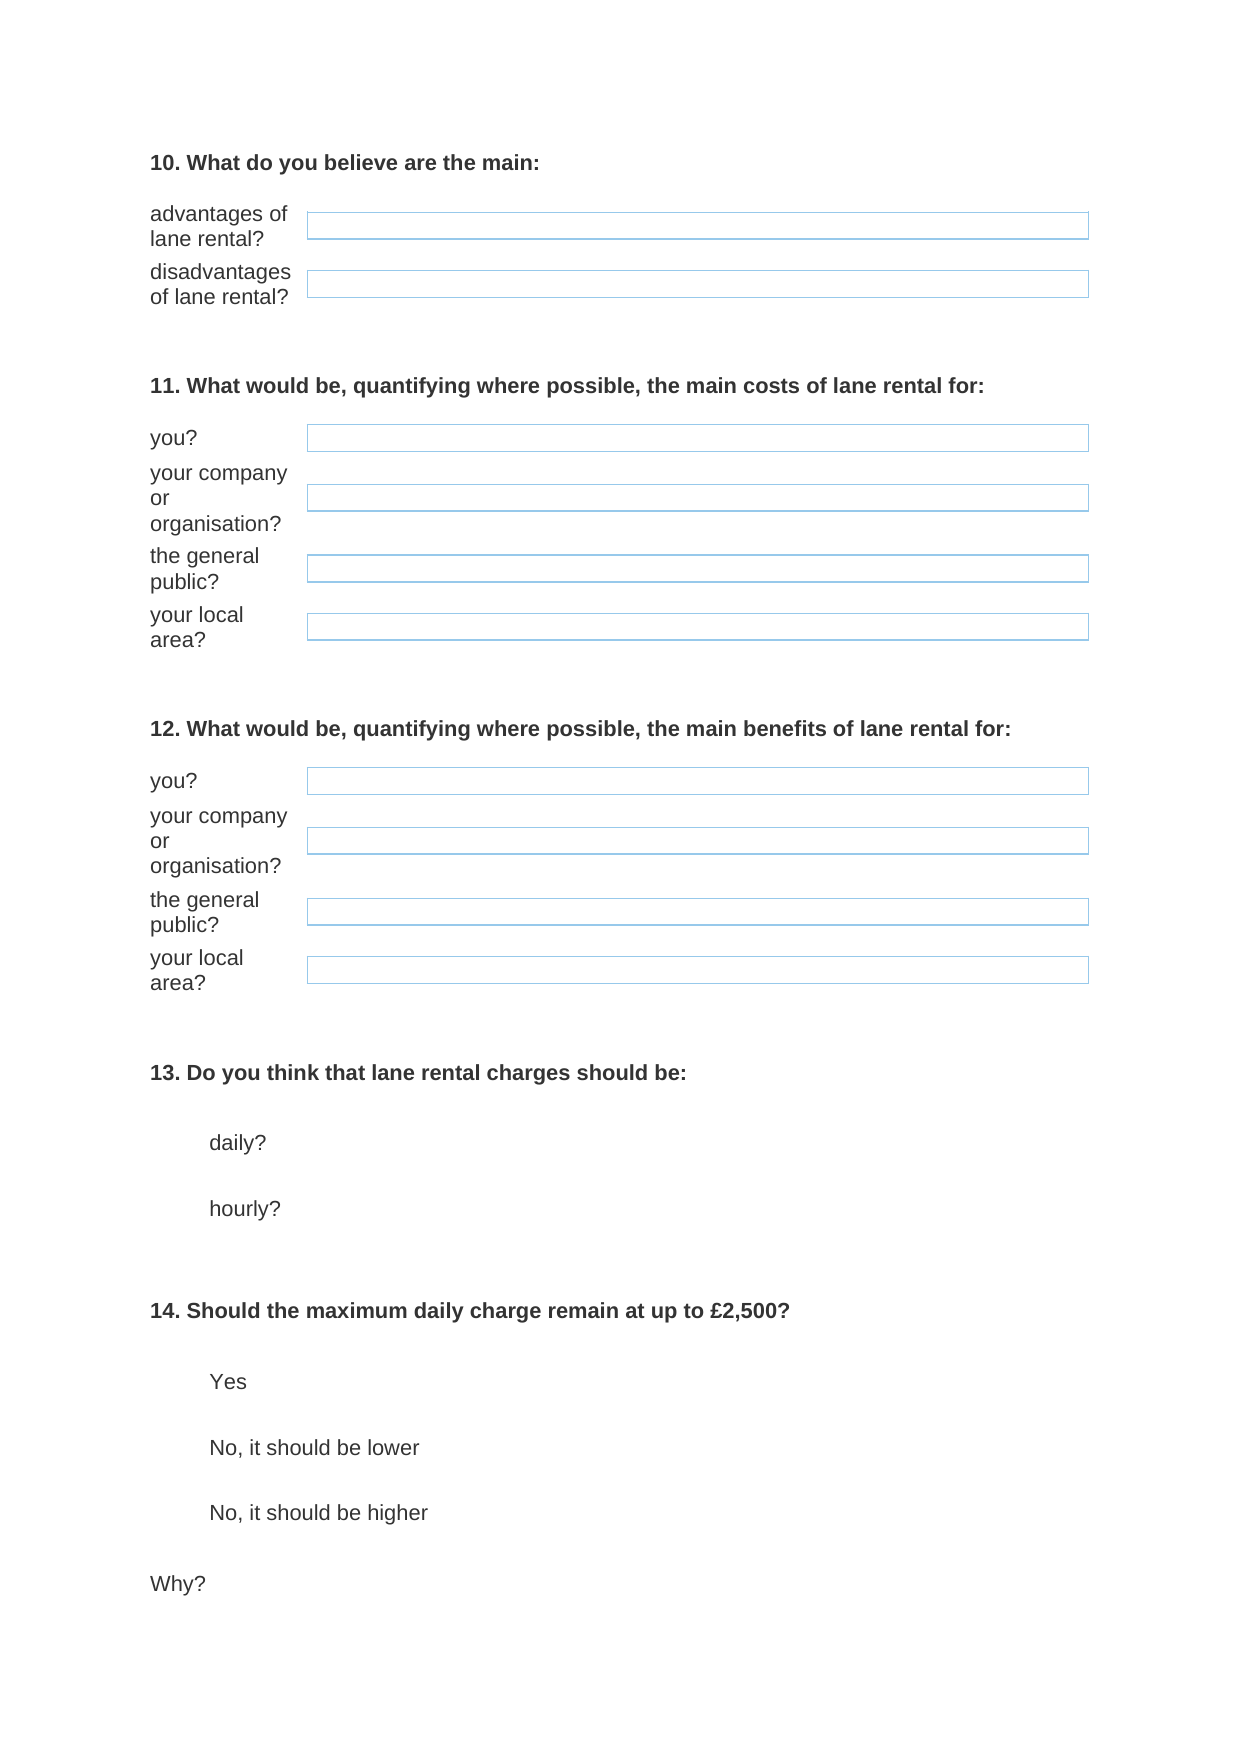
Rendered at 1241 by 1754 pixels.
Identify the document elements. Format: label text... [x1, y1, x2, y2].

table_header advantages of lane rental? [150, 200, 307, 259]
table_cell the general public? [150, 544, 307, 602]
table_header Yes [209, 1348, 428, 1414]
table_cell your company or organisation? [150, 460, 307, 543]
subtitle 12. What would be, quantifying where possible, the main benefits of lane rental for: [150, 716, 1090, 742]
table_header [308, 828, 1088, 853]
table_cell [307, 602, 1090, 660]
table_header [308, 899, 1088, 924]
subtitle 11. What would be, quantifying where possible, the main costs of lane rental for: [150, 373, 1090, 398]
table_header [308, 614, 1088, 639]
table_cell [307, 544, 1090, 602]
table_cell [150, 1480, 209, 1546]
table_header [150, 1110, 209, 1176]
table_cell your company or organisation? [150, 803, 307, 886]
table_cell [307, 803, 1090, 886]
table_cell [307, 886, 1090, 945]
table_cell [307, 945, 1090, 1003]
table_cell No, it should be higher [209, 1480, 428, 1546]
table_cell No, it should be lower [209, 1414, 428, 1480]
table_header you? [150, 424, 307, 460]
table_cell [150, 1414, 209, 1480]
table_header [308, 213, 1088, 238]
text Why? [150, 1571, 1090, 1596]
table_header [308, 271, 1088, 296]
table_cell [307, 460, 1090, 543]
table_header you? [150, 767, 307, 803]
table_cell disadvantages of lane rental? [150, 259, 307, 317]
table_header [308, 425, 1088, 451]
table_cell your local area? [150, 945, 307, 1003]
table_cell hourly? [209, 1176, 281, 1241]
table_header [308, 957, 1088, 982]
table_header daily? [209, 1110, 281, 1176]
table_header [308, 556, 1088, 581]
table_header [307, 424, 1090, 460]
subtitle 14. Should the maximum daily charge remain at up to £2,500? [150, 1298, 1090, 1323]
subtitle 13. Do you think that lane rental charges should be: [150, 1059, 1090, 1084]
table_cell the general public? [150, 886, 307, 945]
table_cell your local area? [150, 602, 307, 660]
subtitle 10. What do you believe are the main: [150, 150, 1090, 175]
table_header [308, 768, 1088, 793]
table_cell [307, 259, 1090, 317]
table_header [150, 1348, 209, 1414]
table_header [308, 485, 1088, 510]
table_header [307, 767, 1090, 803]
table_header [307, 200, 1090, 259]
table_cell [150, 1176, 209, 1241]
